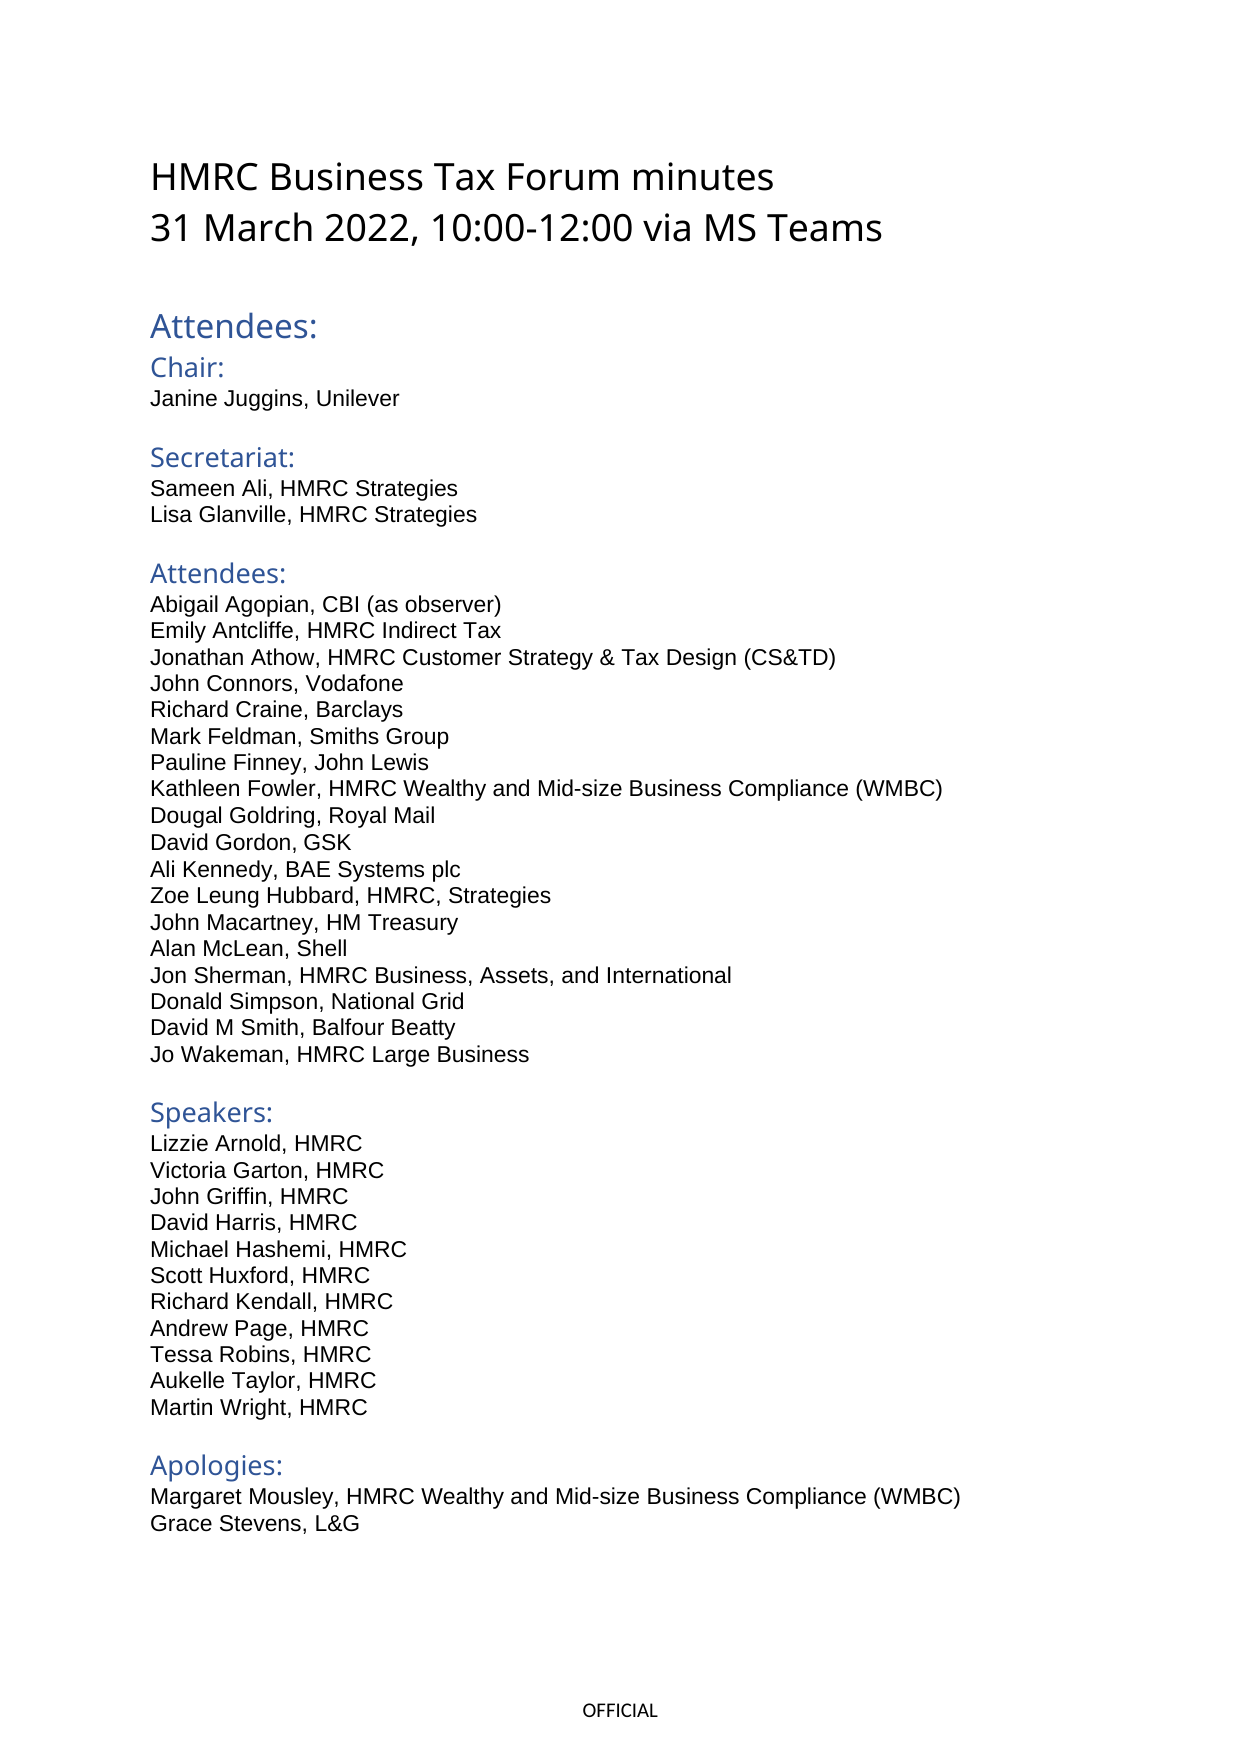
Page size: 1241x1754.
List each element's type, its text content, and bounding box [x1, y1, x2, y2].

text Emily Antcliffe, HMRC Indirect Tax [150, 617, 1090, 644]
text Zoe Leung Hubbard, HMRC, Strategies [150, 882, 1090, 909]
text Secretariat: [150, 438, 1090, 475]
text Attendees: [150, 303, 1090, 348]
text Attendees: [150, 554, 1090, 591]
text David Gordon, GSK [150, 828, 1090, 856]
text Kathleen Fowler, HMRC Wealthy and Mid-size Business Compliance (WMBC) [150, 775, 1090, 802]
text Aukelle Taylor, HMRC [150, 1367, 1090, 1394]
text Martin Wright, HMRC [150, 1394, 1090, 1420]
text Jonathan Athow, HMRC Customer Strategy & Tax Design (CS&TD) [150, 644, 1090, 670]
text Alan McLean, Shell [150, 935, 1090, 962]
text Jon Sherman, HMRC Business, Assets, and International [150, 962, 1090, 988]
text Grace Stevens, L&G [150, 1510, 1090, 1536]
text Abigail Agopian, CBI (as observer) [150, 591, 1090, 617]
text Michael Hashemi, HMRC [150, 1236, 1090, 1262]
text Margaret Mousley, HMRC Wealthy and Mid-size Business Compliance (WMBC) [150, 1483, 1090, 1510]
text Andrew Page, HMRC [150, 1315, 1090, 1341]
text Tessa Robins, HMRC [150, 1341, 1090, 1367]
text Richard Kendall, HMRC [150, 1288, 1090, 1315]
text Ali Kennedy, BAE Systems plc [150, 856, 1090, 882]
text Lisa Glanville, HMRC Strategies [150, 501, 1090, 528]
text Speakers: [150, 1093, 1090, 1130]
text John Macartney, HM Treasury [150, 909, 1090, 935]
text 31 March 2022, 10:00-12:00 via MS Teams [150, 201, 1090, 252]
text John Griffin, HMRC [150, 1183, 1090, 1209]
text David Harris, HMRC [150, 1209, 1090, 1236]
text David M Smith, Balfour Beatty [150, 1014, 1090, 1041]
text Pauline Finney, John Lewis [150, 749, 1090, 775]
text Chair: [150, 348, 1090, 385]
text Jo Wakeman, HMRC Large Business [150, 1041, 1090, 1067]
text Victoria Garton, HMRC [150, 1157, 1090, 1183]
text Janine Juggins, Unilever [150, 385, 1090, 412]
text Richard Craine, Barclays [150, 696, 1090, 723]
text Mark Feldman, Smiths Group [150, 723, 1090, 749]
text Lizzie Arnold, HMRC [150, 1130, 1090, 1157]
text Apologies: [150, 1446, 1090, 1483]
text HMRC Business Tax Forum minutes [150, 150, 1090, 201]
text Donald Simpson, National Grid [150, 988, 1090, 1014]
text Sameen Ali, HMRC Strategies [150, 475, 1090, 501]
text Scott Huxford, HMRC [150, 1262, 1090, 1288]
text John Connors, Vodafone [150, 670, 1090, 696]
text Dougal Goldring, Royal Mail [150, 802, 1090, 828]
